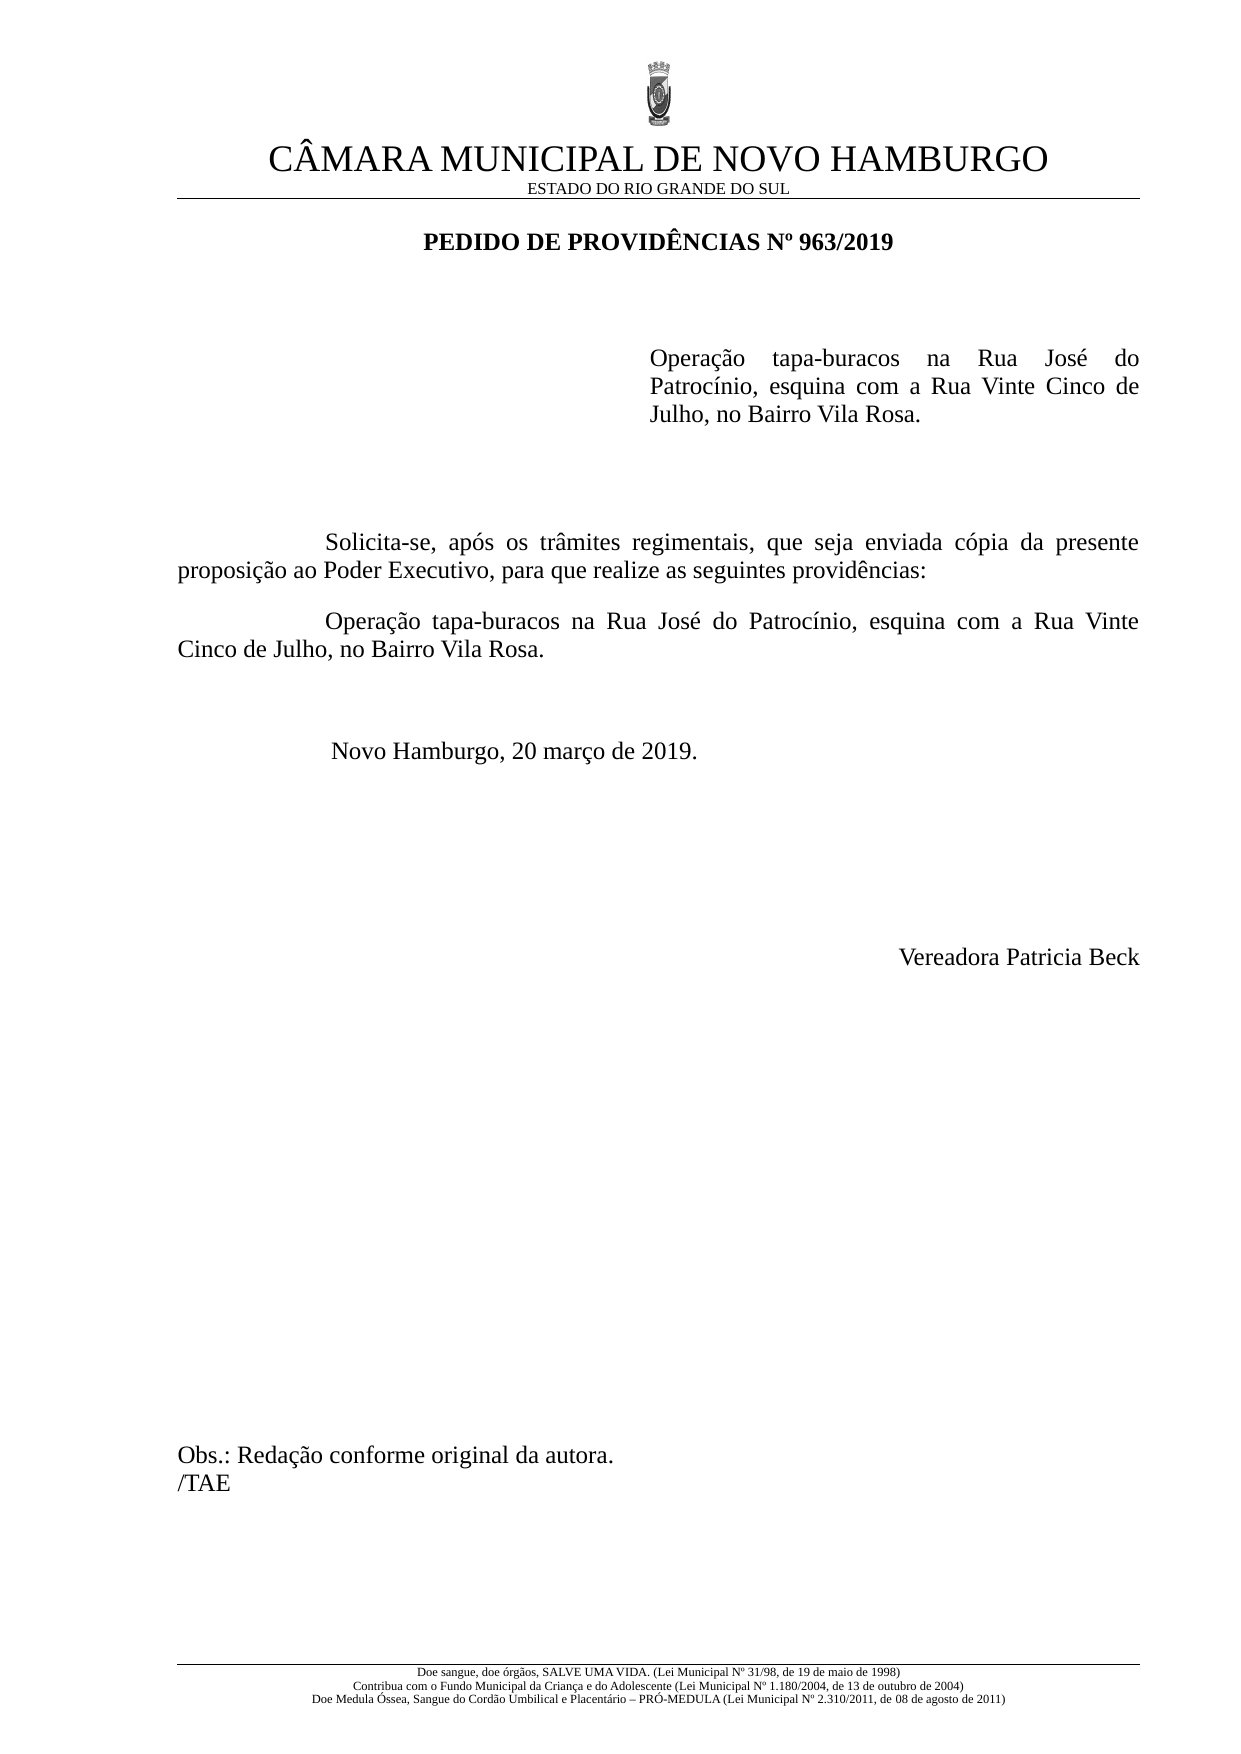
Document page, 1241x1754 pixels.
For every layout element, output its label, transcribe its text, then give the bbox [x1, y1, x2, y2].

text Obs.: Redação conforme original da autora. [177, 1442, 1140, 1469]
text Operação tapa-buracos na Rua José do Patrocínio, esquina com a Rua Vinte Cinco de Julho, no Bairro Vila Rosa. [177, 607, 1140, 662]
text Solicita-se, após os trâmites regimentais, que seja enviada cópia da presente proposição ao Poder Executivo, para que realize as seguintes providências: [177, 528, 1140, 583]
text PEDIDO DE PROVIDÊNCIAS Nº 963/2019 [177, 228, 1140, 256]
text Vereadora Patricia Beck [177, 943, 1140, 971]
text Operação tapa-buracos na Rua José do Patrocínio, esquina com a Rua Vinte Cinco de Julho, no Bairro Vila Rosa. [649, 344, 1140, 428]
text Novo Hamburgo, 20 março de 2019. [177, 737, 1140, 765]
text /TAE [177, 1469, 1140, 1497]
